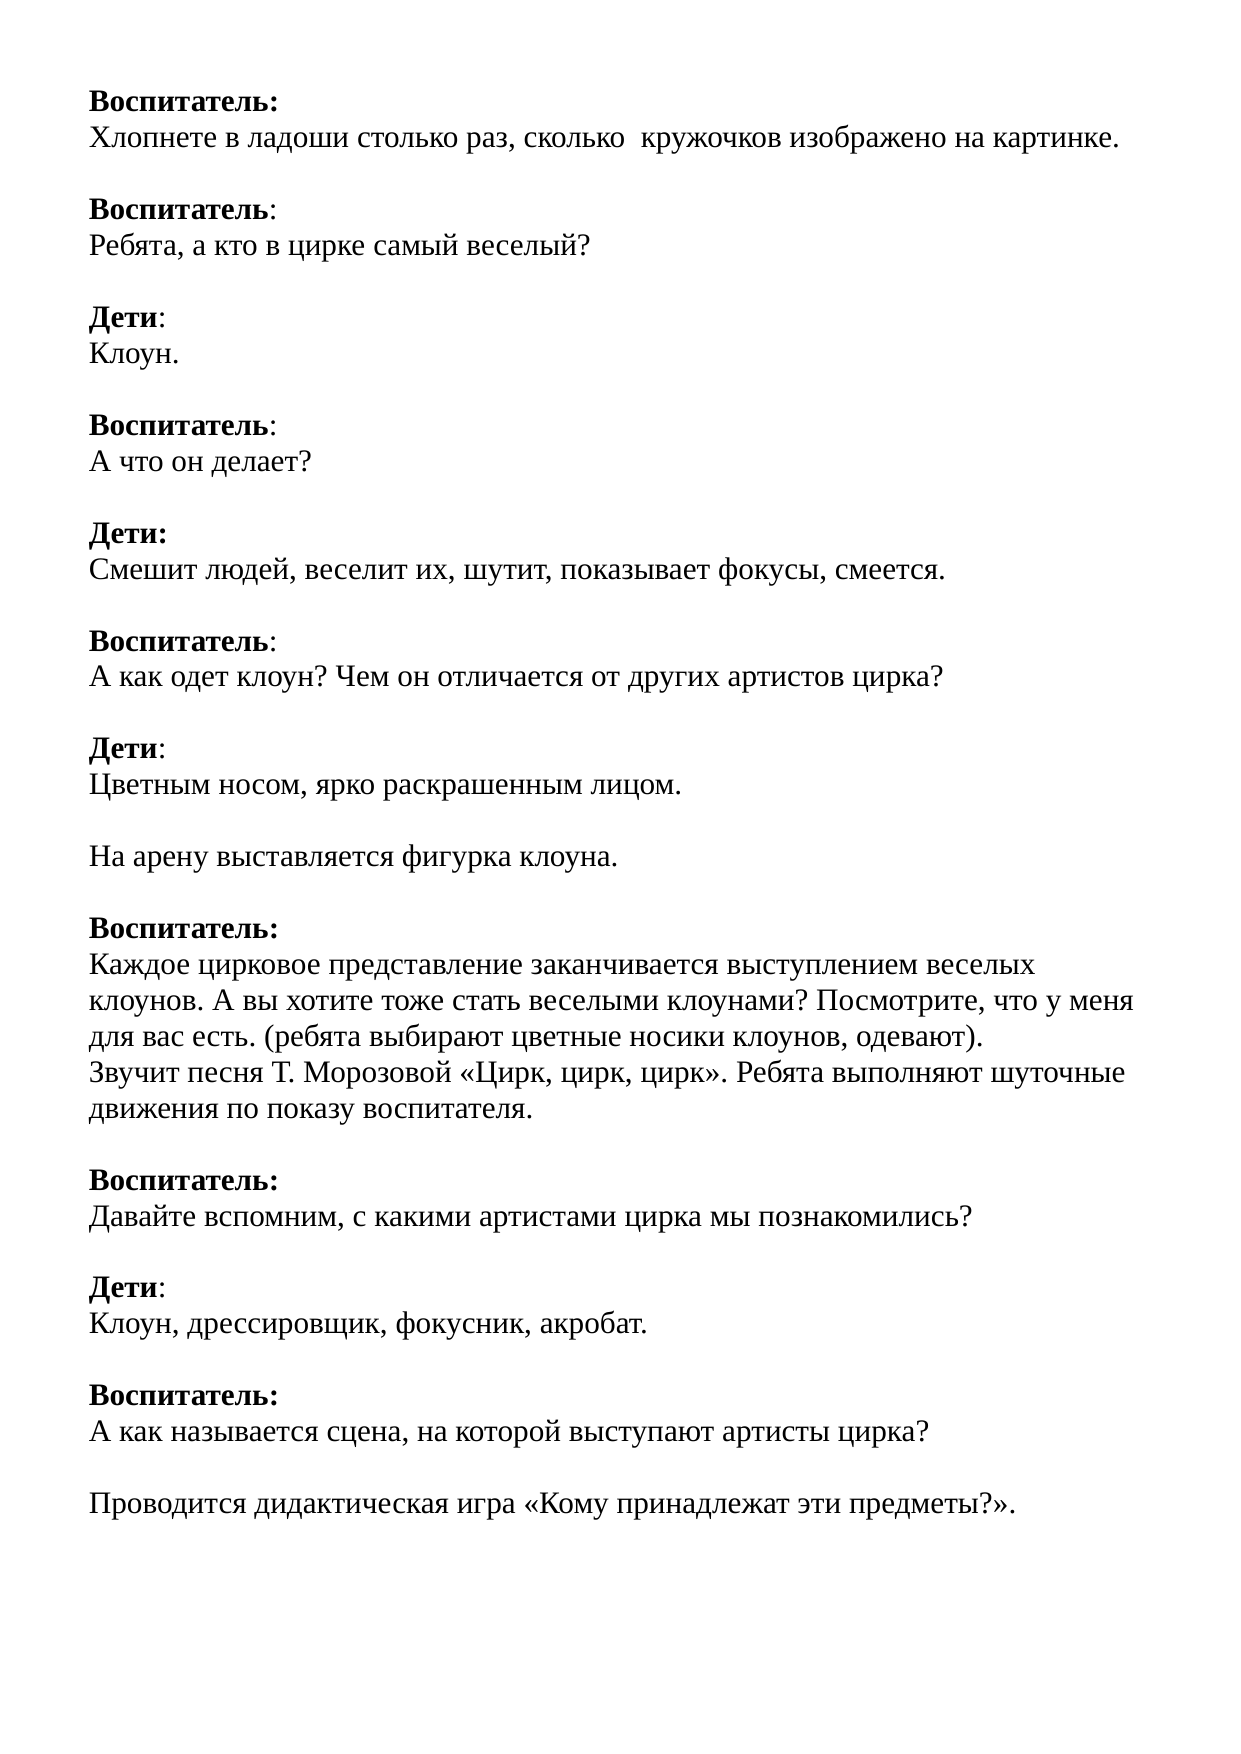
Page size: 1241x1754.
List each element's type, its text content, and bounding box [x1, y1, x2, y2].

text Каждое цирковое представление заканчивается выступлением веселых клоунов. А вы хотите тоже стать веселыми клоунами? Посмотрите, что у меня для вас есть. (ребята выбирают цветные носики клоунов, одевают). [88, 945, 1152, 1053]
text Дети: [88, 729, 1152, 766]
text Воспитатель: [88, 1161, 1152, 1197]
text Воспитатель: [88, 909, 1152, 945]
text Смешит людей, веселит их, шутит, показывает фокусы, смеется. [88, 550, 1152, 586]
text Цветным носом, ярко раскрашенным лицом. [88, 766, 1152, 801]
text Давайте вспомним, с какими артистами цирка мы познакомились? [88, 1197, 1152, 1233]
text А как называется сцена, на которой выступают артисты цирка? [88, 1412, 1152, 1448]
text Клоун, дрессировщик, фокусник, акробат. [88, 1304, 1152, 1341]
text Воспитатель: [88, 83, 1152, 119]
text Воспитатель: [88, 1376, 1152, 1412]
text Дети: [88, 298, 1152, 334]
text На арену выставляется фигурка клоуна. [88, 837, 1152, 873]
text Воспитатель: [88, 406, 1152, 442]
text Дети: [88, 1269, 1152, 1304]
text А что он делает? [88, 442, 1152, 478]
text А как одет клоун? Чем он отличается от других артистов цирка? [88, 658, 1152, 694]
text Дети: [88, 514, 1152, 550]
text Звучит песня Т. Морозовой «Цирк, цирк, цирк». Ребята выполняют шуточные движения по показу воспитателя. [88, 1053, 1152, 1125]
text Проводится дидактическая игра «Кому принадлежат эти предметы?». [88, 1484, 1152, 1520]
text Клоун. [88, 334, 1152, 370]
text Воспитатель: [88, 622, 1152, 658]
text Воспитатель: [88, 191, 1152, 226]
text Хлопнете в ладоши столько раз, сколько кружочков изображено на картинке. [88, 119, 1152, 154]
text Ребята, а кто в цирке самый веселый? [88, 226, 1152, 262]
